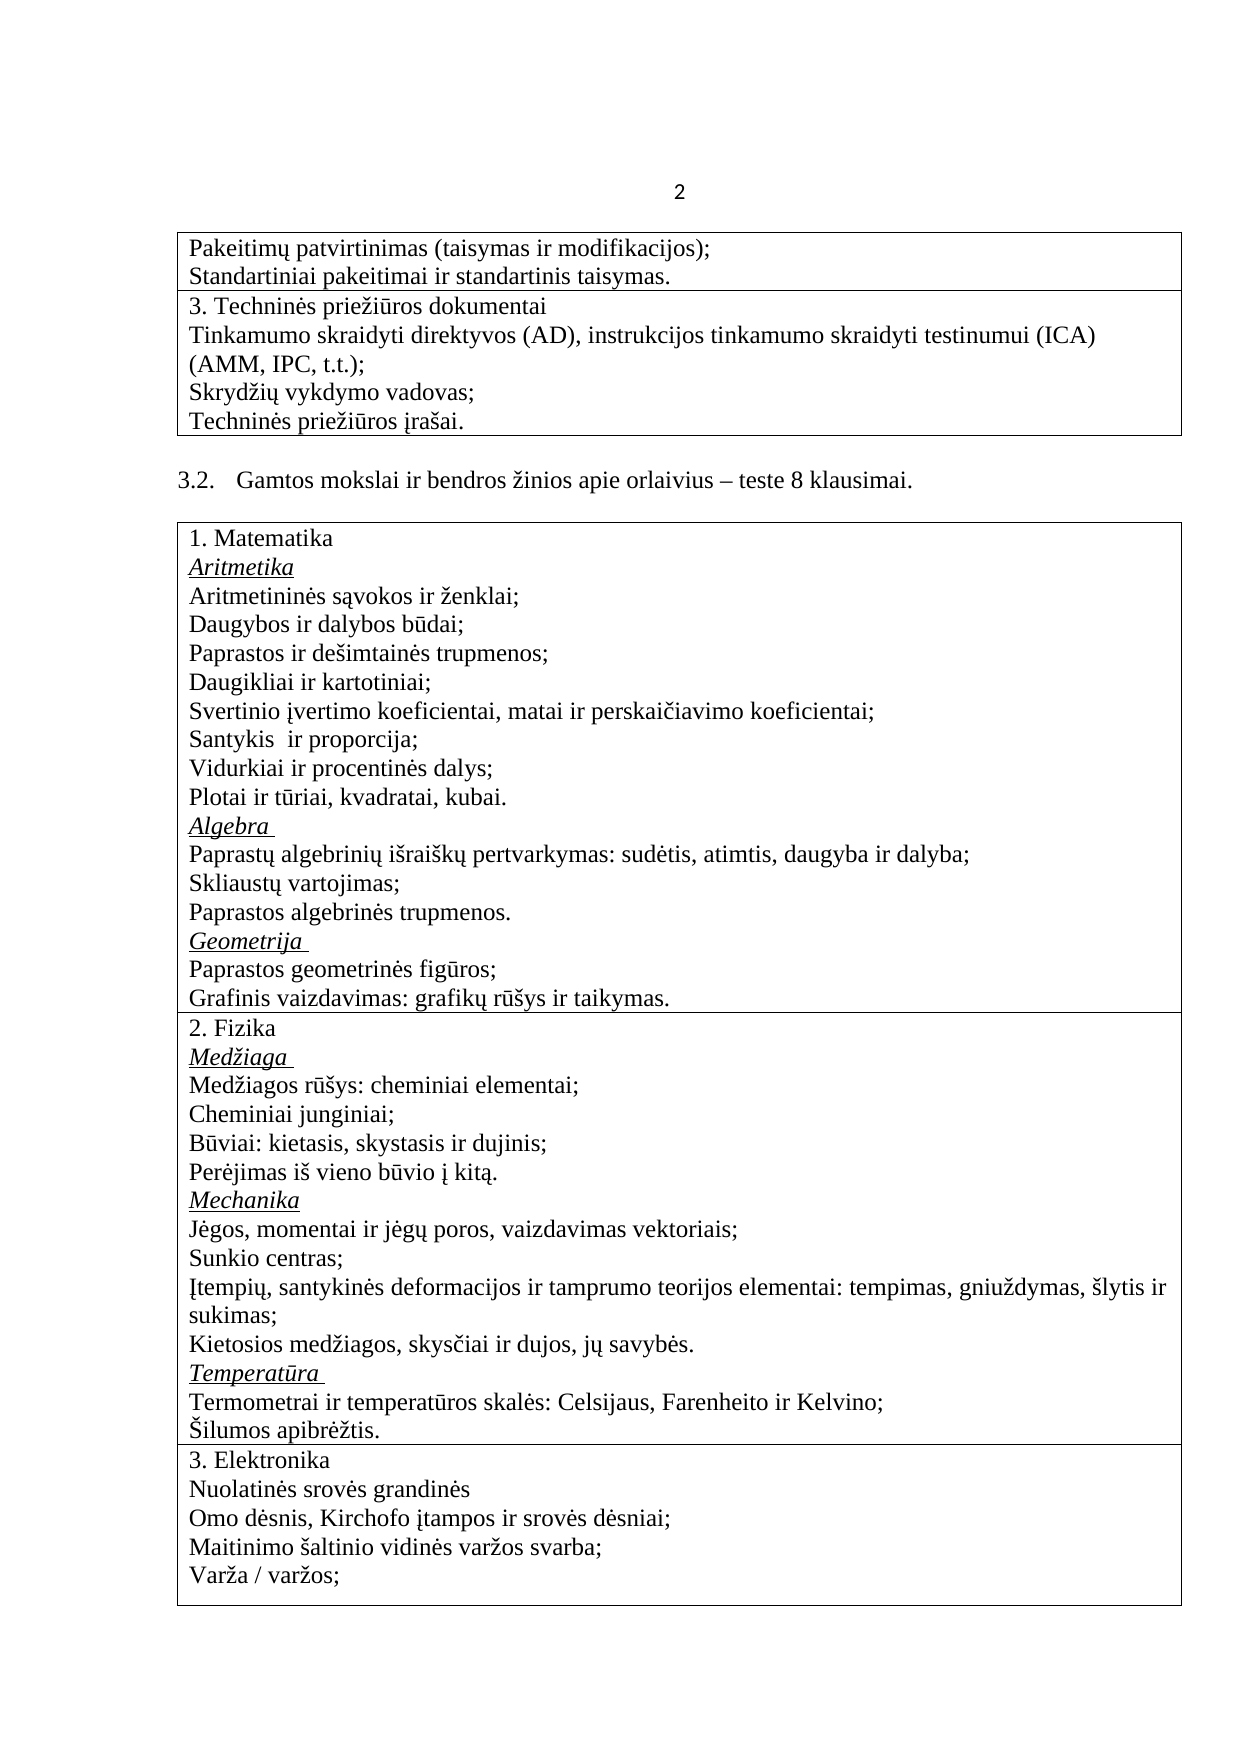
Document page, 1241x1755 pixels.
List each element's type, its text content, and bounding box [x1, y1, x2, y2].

table_cell 3. Techninės priežiūros dokumentai Tinkamumo skraidyti direktyvos (AD), instrukcijos tinkamumo skraidyti testinumui (ICA) (AMM, IPC, t.t.); Skrydžių vykdymo vadovas; Techninės priežiūros įrašai. [178, 291, 1181, 435]
table_cell 3. Elektronika Nuolatinės srovės grandinės Omo dėsnis, Kirchofo įtampos ir srovės dėsniai; Maitinimo šaltinio vidinės varžos svarba; Varža / varžos; [178, 1445, 1181, 1605]
text 3.2. Gamtos mokslai ir bendros žinios apie orlaivius – teste 8 klausimai. [177, 465, 1181, 493]
table_cell 2. Fizika Medžiaga Medžiagos rūšys: cheminiai elementai; Cheminiai junginiai; Būviai: kietasis, skystasis ir dujinis; Perėjimas iš vieno būvio į kitą. Mechanika Jėgos, momentai ir jėgų poros, vaizdavimas vektoriais; Sunkio centras; Įtempių, santykinės deformacijos ir tamprumo teorijos elementai: tempimas, gniuždymas, šlytis ir sukimas; Kietosios medžiagos, skysčiai ir dujos, jų savybės. Temperatūra Termometrai ir temperatūros skalės: Celsijaus, Farenheito ir Kelvino; Šilumos apibrėžtis. [178, 1013, 1181, 1444]
table_cell Pakeitimų patvirtinimas (taisymas ir modifikacijos); Standartiniai pakeitimai ir standartinis taisymas. [178, 233, 1181, 290]
table_header 1. Matematika Aritmetika Aritmetininės sąvokos ir ženklai; Daugybos ir dalybos būdai; Paprastos ir dešimtainės trupmenos; Daugikliai ir kartotiniai; Svertinio įvertimo koeficientai, matai ir perskaičiavimo koeficientai; Santykis ir proporcija; Vidurkiai ir procentinės dalys; Plotai ir tūriai, kvadratai, kubai. Algebra Paprastų algebrinių išraiškų pertvarkymas: sudėtis, atimtis, daugyba ir dalyba; Skliaustų vartojimas; Paprastos algebrinės trupmenos. Geometrija Paprastos geometrinės figūros; Grafinis vaizdavimas: grafikų rūšys ir taikymas. [178, 523, 1181, 1012]
